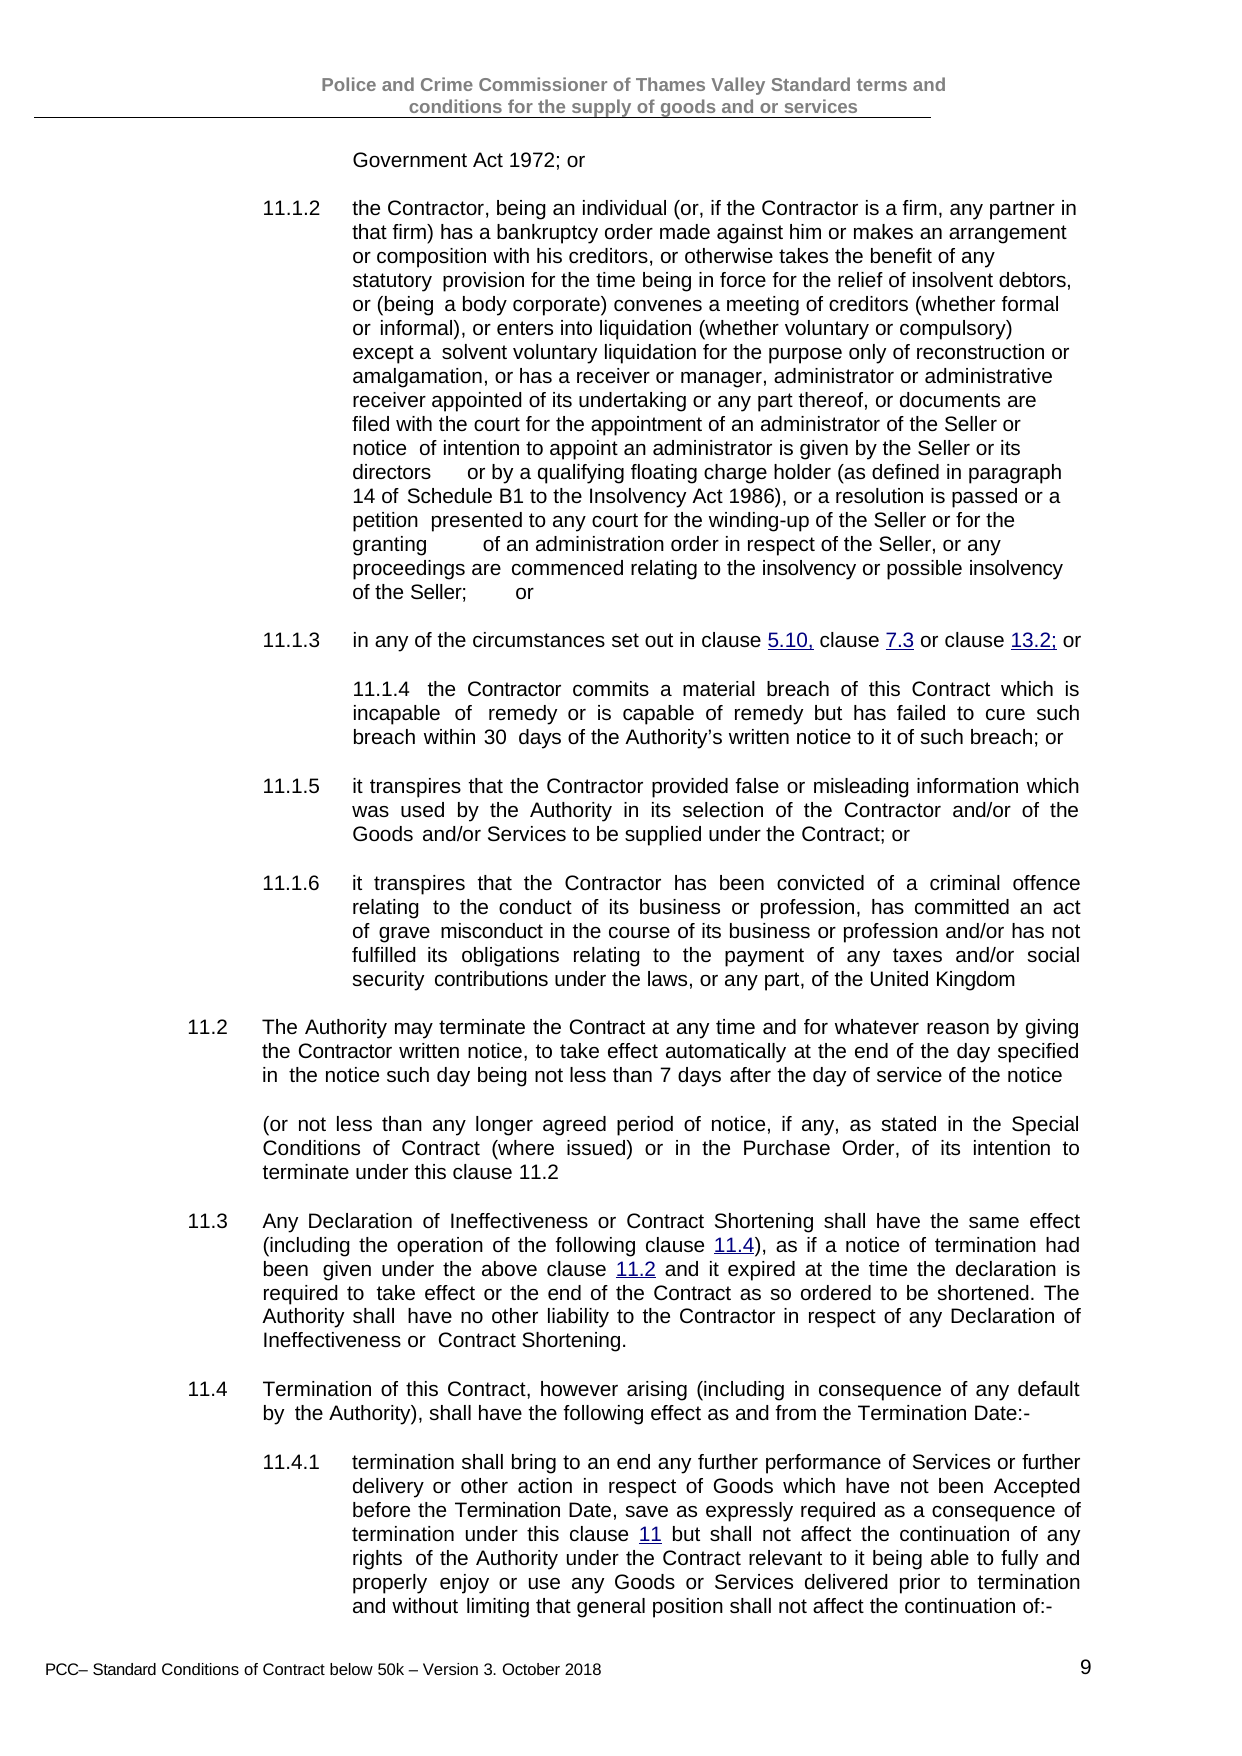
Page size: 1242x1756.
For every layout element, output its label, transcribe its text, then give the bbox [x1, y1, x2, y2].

text Government Act 1972; or [352, 147, 1104, 171]
text (or not less than any longer agreed period of notice, if any, as stated in the Special Conditions of Contract (where issued) or in the Purchase Order, of its intention to terminate under this clause 11.2 [262, 1112, 1080, 1183]
list it transpires that the Contractor provided false or misleading information which was used by the Authority in its selection of the Contractor and/or of the Goods and/or Services to be supplied under the Contract; or [262, 774, 1080, 846]
list Termination of this Contract, however arising (including in consequence of any default by the Authority), shall have the following effect as and from the Termination Date:- [187, 1377, 1080, 1425]
list The Authority may terminate the Contract at any time and for whatever reason by giving the Contractor written notice, to take effect automatically at the end of the day specified in the notice such day being not less than 7 days after the day of service of the notice [187, 1015, 1080, 1087]
list Any Declaration of Ineffectiveness or Contract Shortening shall have the same effect (including the operation of the following clause 11.4), as if a notice of termination had been given under the above clause 11.2 and it expired at the time the declaration is required to take effect or the end of the Contract as so ordered to be shortened. The Authority shall have no other liability to the Contractor in respect of any Declaration of Ineffectiveness or Contract Shortening. [187, 1208, 1081, 1352]
list the Contractor, being an individual (or, if the Contractor is a firm, any partner in that firm) has a bankruptcy order made against him or makes an arrangement or composition with his creditors, or otherwise takes the benefit of any statutory provision for the time being in force for the relief of insolvent debtors, or (being a body corporate) convenes a meeting of creditors (whether formal or informal), or enters into liquidation (whether voluntary or compulsory) except a solvent voluntary liquidation for the purpose only of reconstruction or amalgamation, or has a receiver or manager, administrator or administrative receiver appointed of its undertaking or any part thereof, or documents are filed with the court for the appointment of an administrator of the Seller or notice of intention to appoint an administrator is given by the Seller or its directors or by a qualifying floating charge holder (as defined in paragraph 14 of Schedule B1 to the Insolvency Act 1986), or a resolution is passed or a petition presented to any court for the winding-up of the Seller or for the granting of an administration order in respect of the Seller, or any proceedings are commenced relating to the insolvency or possible insolvency of the Seller; or [262, 196, 1077, 603]
list it transpires that the Contractor has been convicted of a criminal offence relating to the conduct of its business or profession, has committed an act of grave misconduct in the course of its business or profession and/or has not fulfilled its obligations relating to the payment of any taxes and/or social security contributions under the laws, or any part, of the United Kingdom [262, 871, 1081, 991]
list the Contractor commits a material breach of this Contract which is incapable of remedy or is capable of remedy but has failed to cure such breach within 30 days of the Authority’s written notice to it of such breach; or [352, 677, 1080, 749]
list in any of the circumstances set out in clause 5.10, clause 7.3 or clause 13.2; or [262, 628, 1104, 652]
list termination shall bring to an end any further performance of Services or further delivery or other action in respect of Goods which have not been Accepted before the Termination Date, save as expressly required as a consequence of termination under this clause 11 but shall not affect the continuation of any rights of the Authority under the Contract relevant to it being able to fully and properly enjoy or use any Goods or Services delivered prior to termination and without limiting that general position shall not affect the continuation of:- [262, 1450, 1081, 1618]
